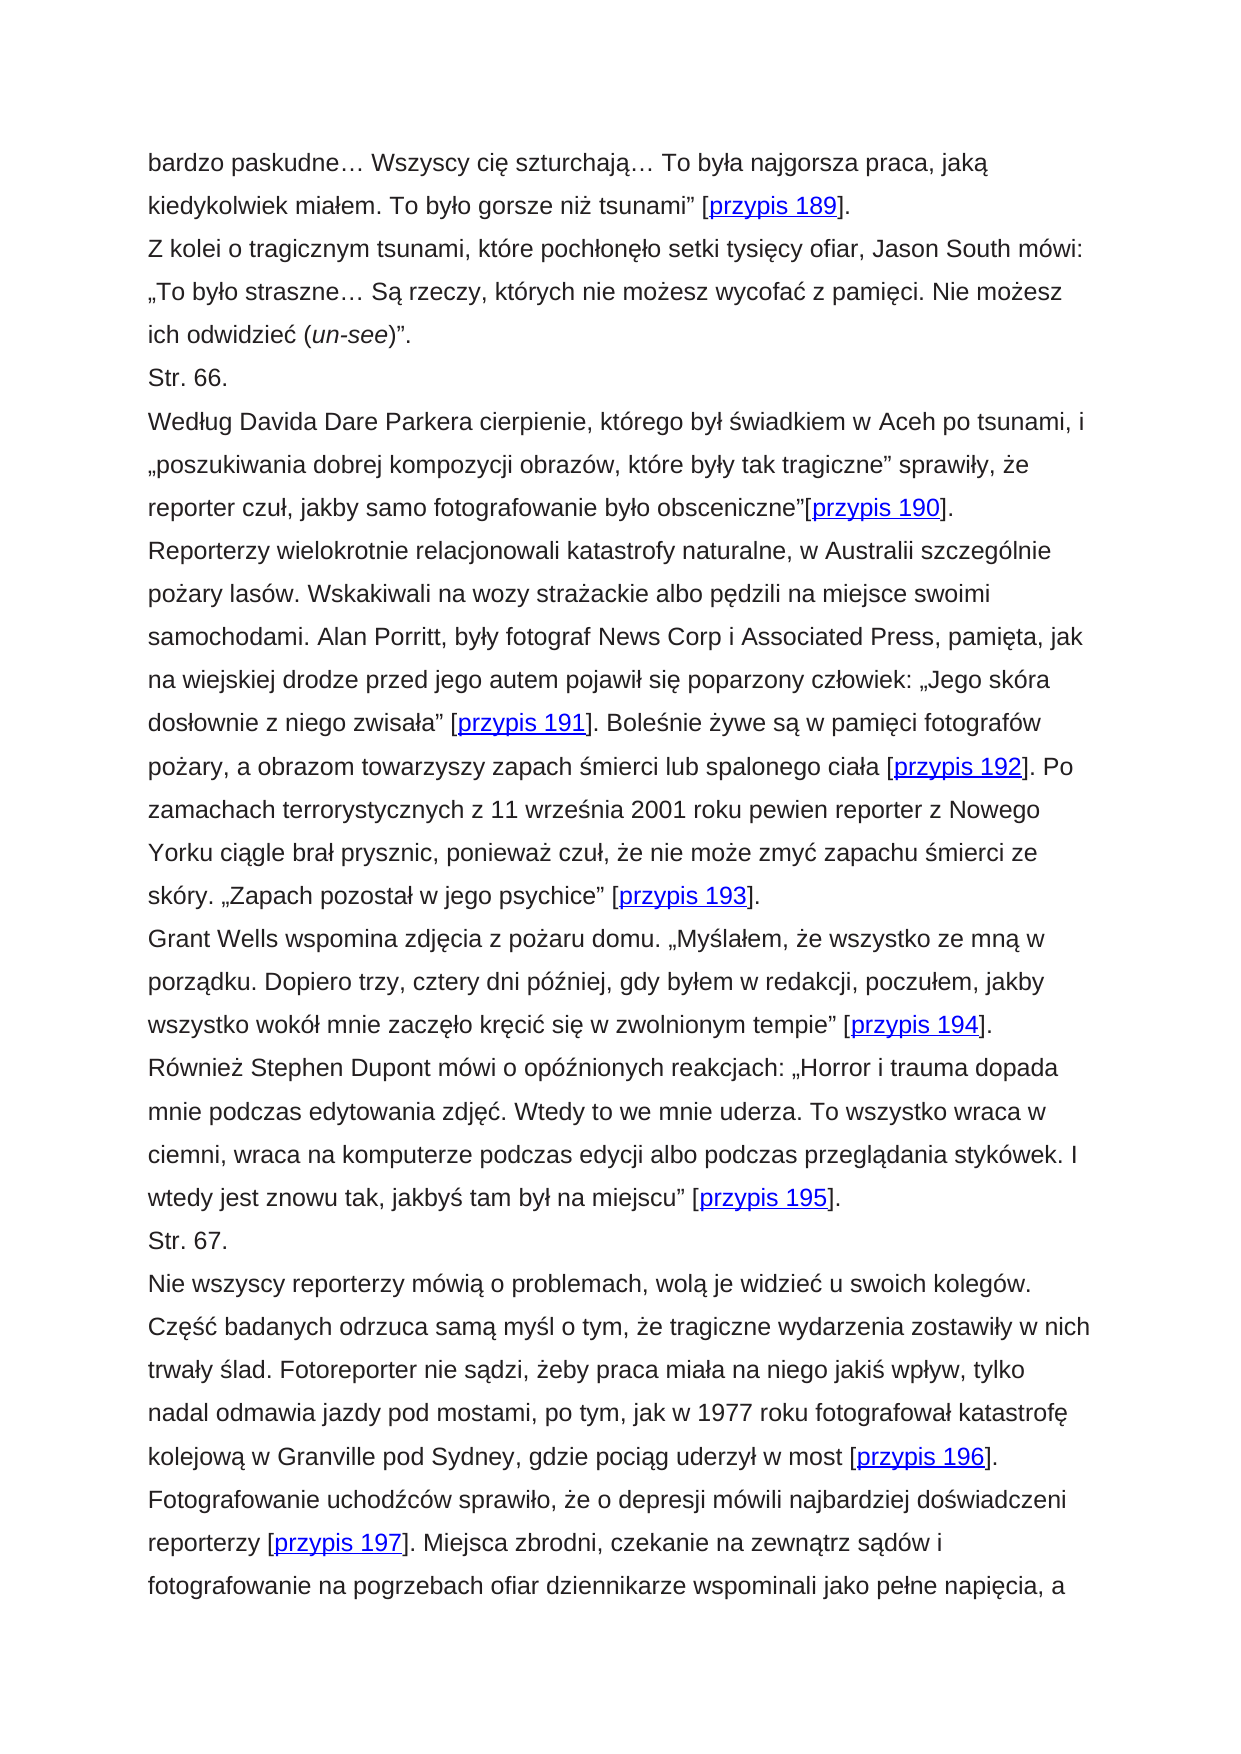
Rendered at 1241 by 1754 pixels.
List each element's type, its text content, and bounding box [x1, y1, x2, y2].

text Grant Wells wspomina zdjęcia z pożaru domu. „Myślałem, że wszystko ze mną w porządku. Dopiero trzy, cztery dni później, gdy byłem w redakcji, poczułem, jakby wszystko wokół mnie zaczęło kręcić się w zwolnionym tempie” [przypis 194]. Również Stephen Dupont mówi o opóźnionych reakcjach: „Horror i trauma dopada mnie podczas edytowania zdjęć. Wtedy to we mnie uderza. To wszystko wraca w ciemni, wraca na komputerze podczas edycji albo podczas przeglądania stykówek. I wtedy jest znowu tak, jakbyś tam był na miejscu” [przypis 195]. [148, 924, 1092, 1211]
text Z kolei o tragicznym tsunami, które pochłonęło setki tysięcy ofiar, Jason South mówi: „To było straszne… Są rzeczy, których nie możesz wycofać z pamięci. Nie możesz ich odwidzieć (un-see)”. [148, 234, 1092, 349]
text Według Davida Dare Parkera cierpienie, którego był świadkiem w Aceh po tsunami, i „poszukiwania dobrej kompozycji obrazów, które były tak tragiczne” sprawiły, że reporter czuł, jakby samo fotografowanie było obsceniczne”[przypis 190]. [148, 406, 1092, 521]
text bardzo paskudne… Wszyscy cię szturchają… To była najgorsza praca, jaką kiedykolwiek miałem. To było gorsze niż tsunami” [przypis 189]. [148, 148, 1092, 219]
text Nie wszyscy reporterzy mówią o problemach, wolą je widzieć u swoich kolegów. Część badanych odrzuca samą myśl o tym, że tragiczne wydarzenia zostawiły w nich trwały ślad. Fotoreporter nie sądzi, żeby praca miała na niego jakiś wpływ, tylko nadal odmawia jazdy pod mostami, po tym, jak w 1977 roku fotografował katastrofę kolejową w Granville pod Sydney, gdzie pociąg uderzył w most [przypis 196]. [148, 1269, 1092, 1470]
text Reporterzy wielokrotnie relacjonowali katastrofy naturalne, w Australii szczególnie pożary lasów. Wskakiwali na wozy strażackie albo pędzili na miejsce swoimi samochodami. Alan Porritt, były fotograf News Corp i Associated Press, pamięta, jak na wiejskiej drodze przed jego autem pojawił się poparzony człowiek: „Jego skóra dosłownie z niego zwisała” [przypis 191]. Boleśnie żywe są w pamięci fotografów pożary, a obrazom towarzyszy zapach śmierci lub spalonego ciała [przypis 192]. Po zamachach terrorystycznych z 11 września 2001 roku pewien reporter z Nowego Yorku ciągle brał prysznic, ponieważ czuł, że nie może zmyć zapachu śmierci ze skóry. „Zapach pozostał w jego psychice” [przypis 193]. [148, 536, 1092, 909]
text Str. 67. [148, 1226, 1092, 1254]
text Str. 66. [148, 363, 1092, 392]
text Fotografowanie uchodźców sprawiło, że o depresji mówili najbardziej doświadczeni reporterzy [przypis 197]. Miejsca zbrodni, czekanie na zewnątrz sądów i fotografowanie na pogrzebach ofiar dziennikarze wspominali jako pełne napięcia, a [148, 1484, 1092, 1599]
